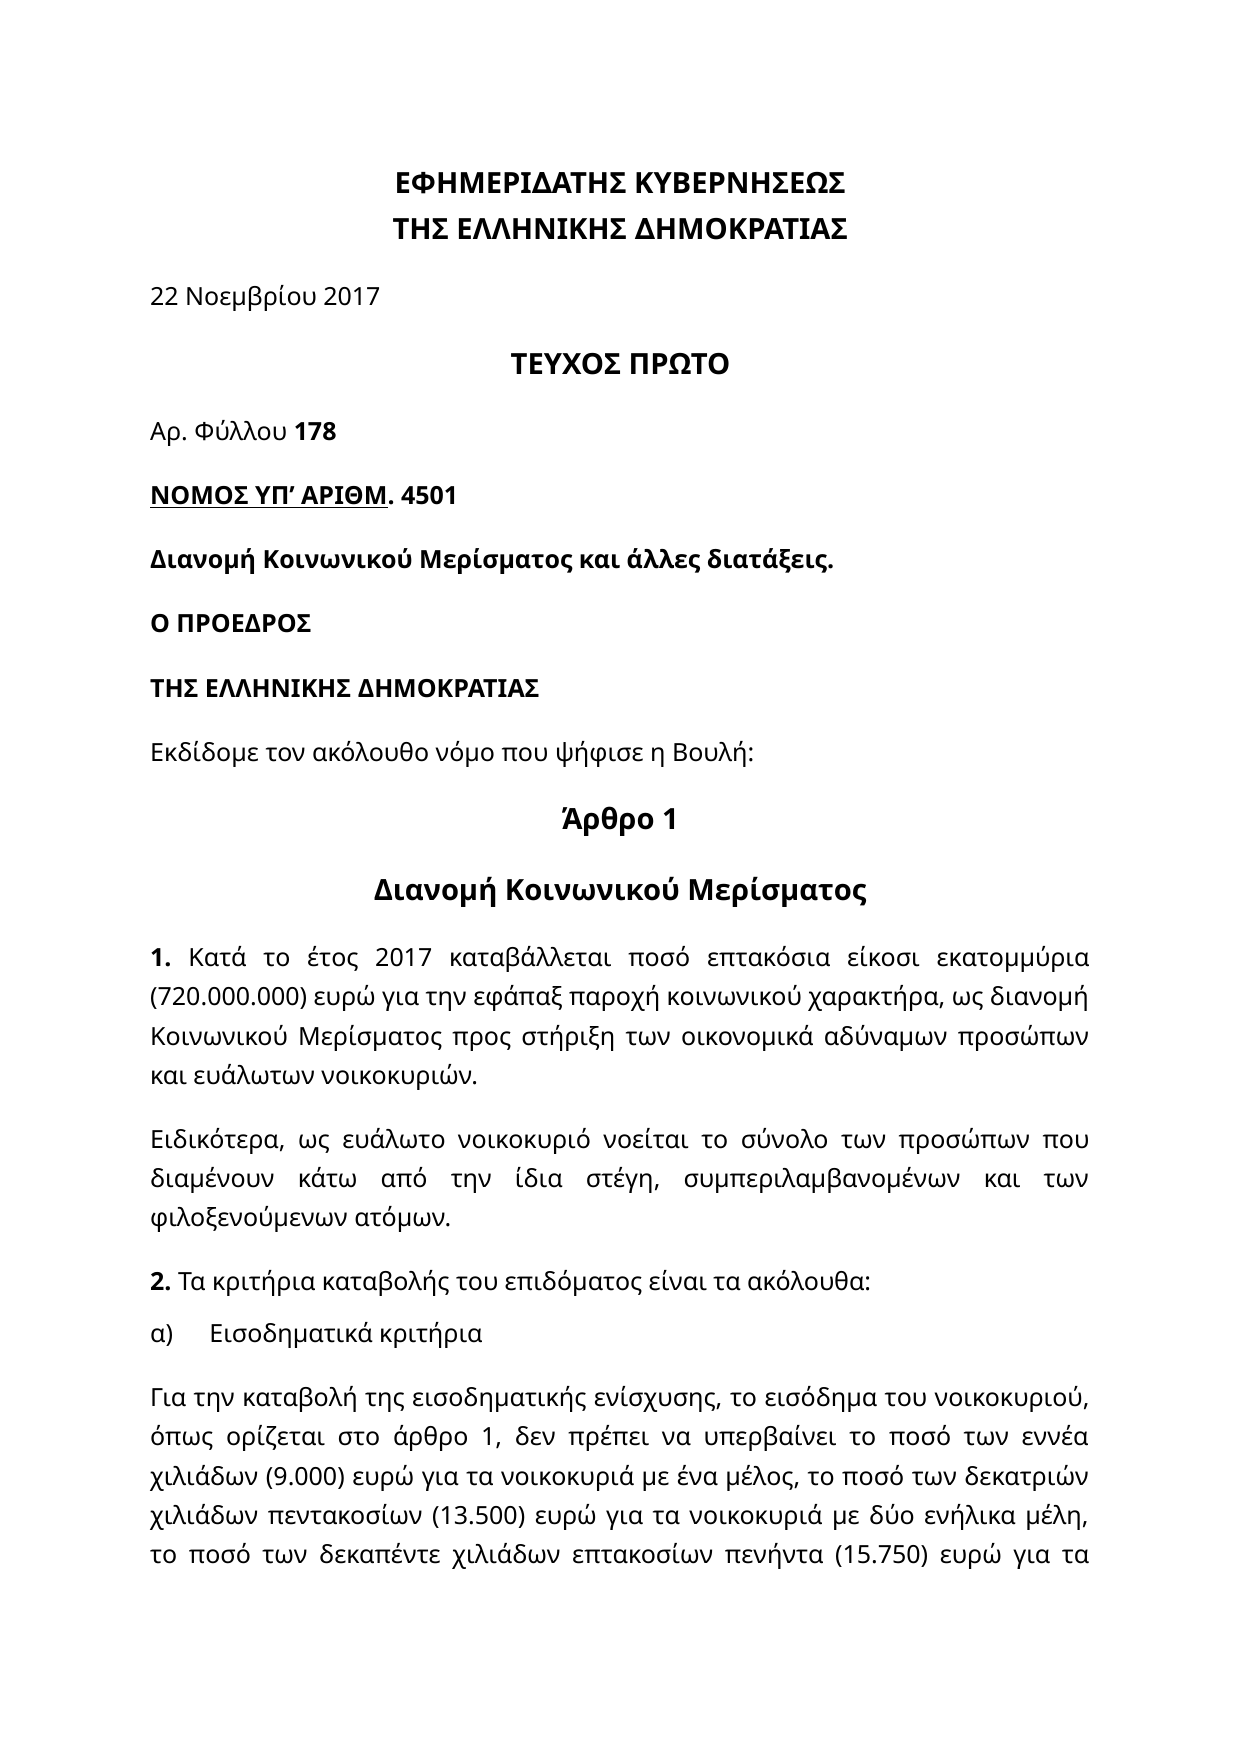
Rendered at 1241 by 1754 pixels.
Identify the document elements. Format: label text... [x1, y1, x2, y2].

text Εκδίδομε τον ακόλουθο νόμο που ψήφισε η Βουλή: [150, 734, 1090, 768]
text NOMOΣ ΥΠ’ ΑΡΙΘΜ. 4501 [150, 478, 1090, 512]
subtitle Διανομή Κοινωνικού Μερίσματος [150, 869, 1090, 909]
text Διανομή Κοινωνικού Μερίσματος και άλλες διατάξεις. [150, 542, 1090, 576]
text Ειδικότερα, ως ευάλωτο νοικοκυριό νοείται το σύνολο των προσώπων που διαμένουν κάτω από την ίδια στέγη, συμπεριλαμβανομένων και των φιλοξενούμενων ατόμων. [150, 1121, 1090, 1234]
text 22 Νοεμβρίου 2017 [150, 279, 1090, 313]
text Για την καταβολή της εισοδηματικής ενίσχυσης, το εισόδημα του νοικοκυριού, όπως ορίζεται στο άρθρο 1, δεν πρέπει να υπερβαίνει το ποσό των εννέα χιλιάδων (9.000) ευρώ για τα νοικοκυριά με ένα μέλος, το ποσό των δεκατριών χιλιάδων πεντακοσίων (13.500) ευρώ για τα νοικοκυριά με δύο ενήλικα μέλη, το ποσό των δεκαπέντε χιλιάδων επτακοσίων πενήντα (15.750) ευρώ για τα [150, 1380, 1090, 1571]
list α) Εισοδηματικά κριτήρια [150, 1316, 1090, 1350]
text ΤΗΣ ΕΛΛΗΝΙΚΗΣ ΔΗΜΟΚΡΑΤΙΑΣ [150, 670, 1090, 704]
text ΕΦΗΜΕΡΙ∆ΑΤΗΣ ΚΥΒΕΡΝΗΣΕΩΣ ΤΗΣ ΕΛΛΗΝΙΚΗΣ ∆ΗΜΟΚΡΑΤΙΑΣ [150, 162, 1090, 248]
text Ο ΠΡΟΕΔΡΟΣ [150, 606, 1090, 640]
text Αρ. Φύλλου 178 [150, 413, 1090, 448]
text 1. Κατά το έτος 2017 καταβάλλεται ποσό επτακόσια είκοσι εκατομμύρια (720.000.000) ευρώ για την εφάπαξ παροχή κοινωνικού χαρακτήρα, ως διανομή Κοινωνικού Μερίσματος προς στήριξη των οικονομικά αδύναμων προσώπων και ευάλωτων νοικοκυριών. [150, 940, 1090, 1091]
subtitle Άρθρο 1 [150, 798, 1090, 838]
text ΤΕΥΧΟΣ ΠΡΩΤΟ [150, 343, 1090, 383]
text 2. Τα κριτήρια καταβολής του επιδόματος είναι τα ακόλουθα: [150, 1264, 1090, 1298]
